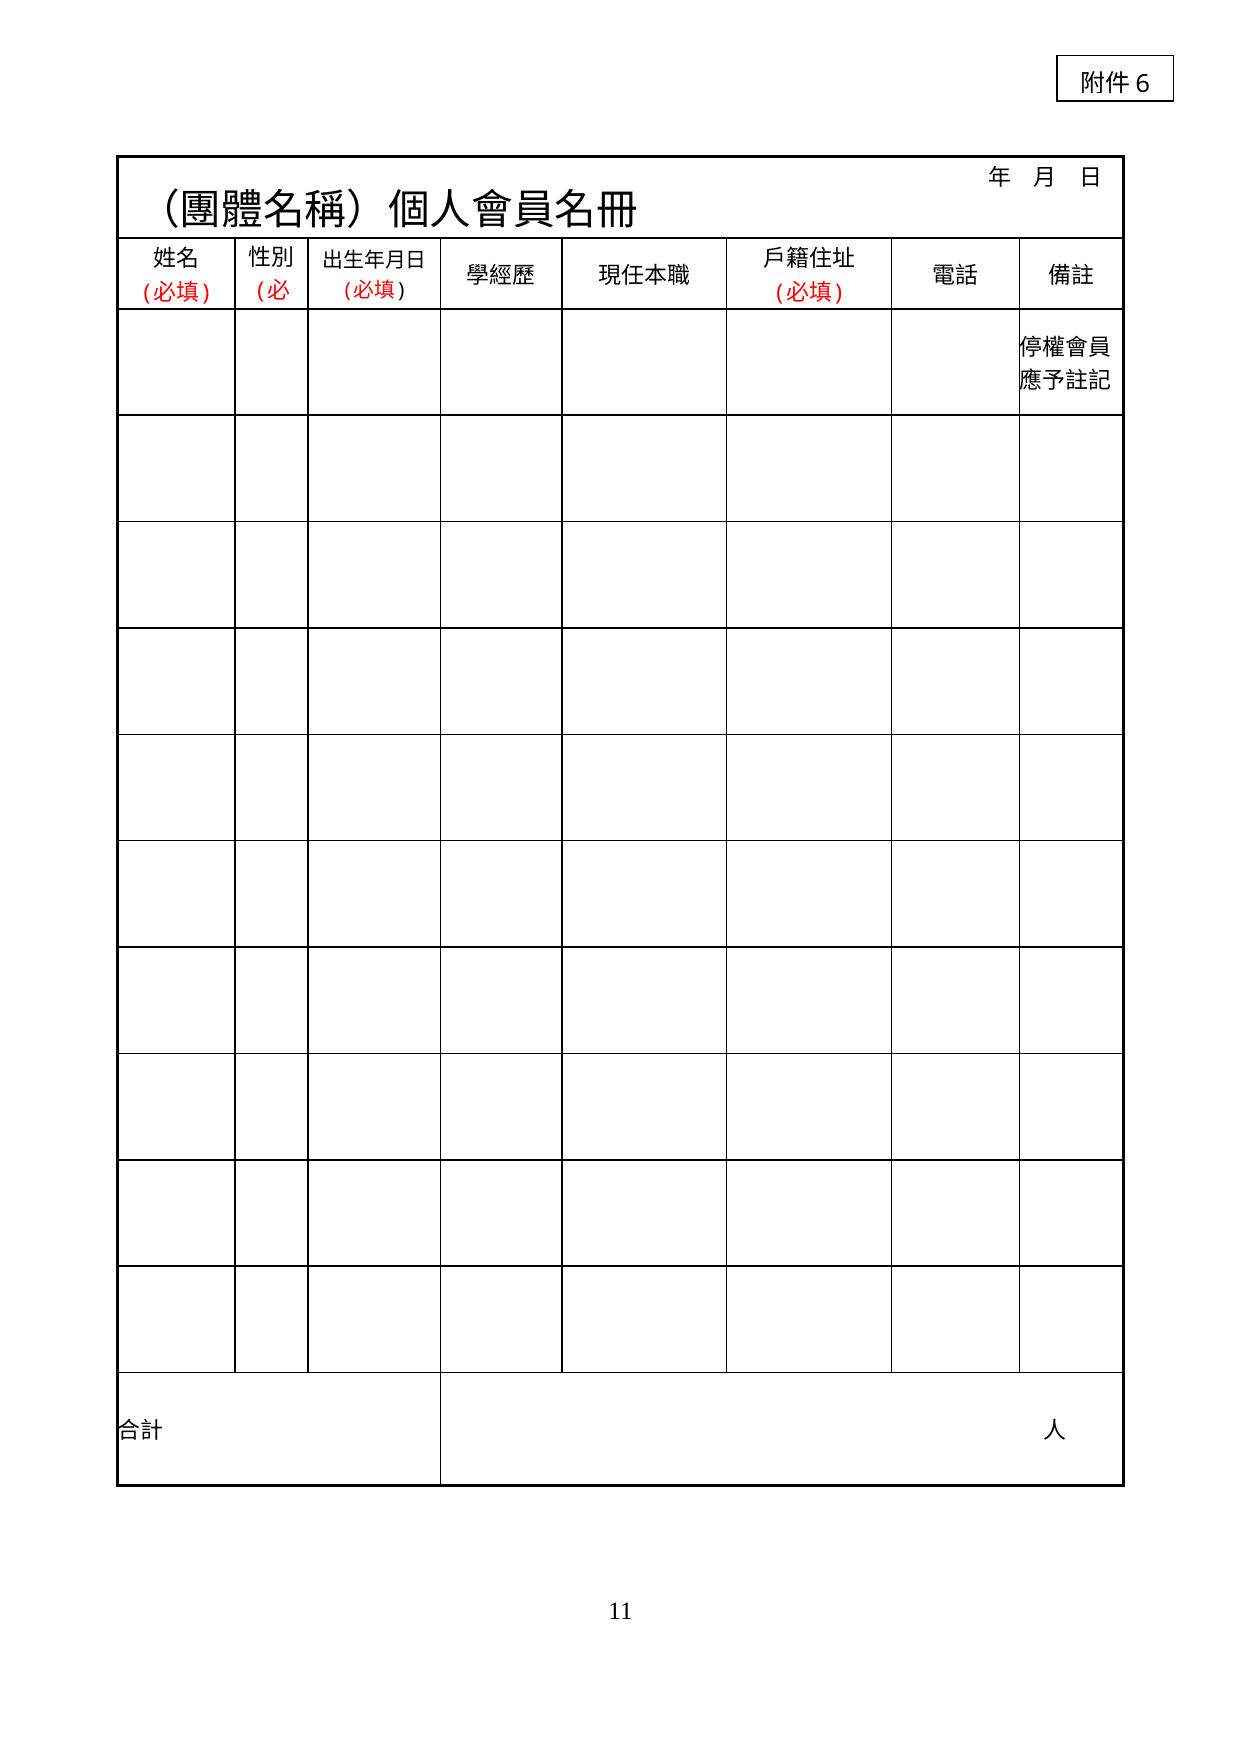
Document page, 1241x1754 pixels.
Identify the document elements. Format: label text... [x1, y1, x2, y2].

table_cell [563, 948, 726, 1052]
table_cell [1020, 841, 1122, 946]
table_cell [563, 1161, 726, 1265]
table_cell [236, 522, 307, 627]
table_cell 學經歷 [441, 239, 561, 308]
table_cell [309, 735, 440, 840]
table_cell 停權會員 應予註記 [1020, 310, 1122, 414]
table_cell [236, 310, 307, 414]
table_cell [119, 629, 234, 733]
table_cell [441, 841, 561, 946]
table_cell [309, 1267, 440, 1372]
table_cell [727, 629, 891, 733]
table_cell [119, 735, 234, 840]
table_cell [1020, 735, 1122, 840]
table_cell 人 [441, 1373, 1122, 1484]
table_cell [119, 522, 234, 627]
table_cell [441, 1161, 561, 1265]
text 附件6 [1072, 64, 1158, 93]
table_cell [563, 1267, 726, 1372]
table_cell [892, 1054, 1019, 1159]
table_cell [727, 522, 891, 627]
table_cell [892, 1161, 1019, 1265]
table_cell [441, 310, 561, 414]
table_cell [727, 1161, 891, 1265]
table_cell [441, 1054, 561, 1159]
table_cell [892, 1267, 1019, 1372]
table_cell 現任本職 [563, 239, 726, 308]
table_cell [1020, 1054, 1122, 1159]
table_cell [309, 1054, 440, 1159]
table_cell [1020, 629, 1122, 733]
table_cell [309, 629, 440, 733]
table_cell [236, 948, 307, 1052]
table_cell [727, 310, 891, 414]
table_cell 姓名 (必填) [119, 239, 234, 308]
table_cell [236, 1161, 307, 1265]
table_cell [236, 1054, 307, 1159]
table_cell [441, 948, 561, 1052]
table_cell [727, 841, 891, 946]
table_cell [727, 1267, 891, 1372]
table_cell [119, 948, 234, 1052]
table_cell 出生年月日(必填) [309, 239, 440, 308]
table_cell [441, 1267, 561, 1372]
table_cell [1020, 1161, 1122, 1265]
table_cell [1020, 948, 1122, 1052]
table_cell [892, 948, 1019, 1052]
table_cell [119, 310, 234, 414]
table_cell [563, 1054, 726, 1159]
table_cell [309, 310, 440, 414]
table_cell [236, 1267, 307, 1372]
table_cell 戶籍住址 (必填) [727, 239, 891, 308]
table_cell [563, 841, 726, 946]
table_cell 性別(必填) [236, 239, 307, 308]
table_cell [236, 735, 307, 840]
table_cell [119, 841, 234, 946]
table_cell [892, 310, 1019, 414]
table_cell 合計 [119, 1373, 440, 1484]
table_cell [119, 1267, 234, 1372]
table_cell [441, 735, 561, 840]
table_header （團體名稱）個人會員名冊 年 月 日 [119, 158, 1122, 237]
table_cell [441, 629, 561, 733]
table_cell [236, 416, 307, 521]
table_cell [892, 416, 1019, 521]
table_cell [727, 948, 891, 1052]
table_cell [892, 841, 1019, 946]
table_cell [563, 310, 726, 414]
table_cell 電話 [892, 239, 1019, 308]
table_cell [563, 735, 726, 840]
table_cell [892, 522, 1019, 627]
table_cell [727, 1054, 891, 1159]
table_cell [892, 629, 1019, 733]
table_cell [892, 735, 1019, 840]
table_cell [727, 416, 891, 521]
table_cell [236, 841, 307, 946]
table_cell [1020, 416, 1122, 521]
table_cell [1020, 522, 1122, 627]
table_cell [441, 522, 561, 627]
table_cell [119, 416, 234, 521]
table_cell [309, 841, 440, 946]
table_cell [309, 522, 440, 627]
table_cell [119, 1054, 234, 1159]
table_cell [563, 416, 726, 521]
table_cell [727, 735, 891, 840]
table_cell [236, 629, 307, 733]
table_cell [309, 948, 440, 1052]
table_cell [563, 629, 726, 733]
table_cell [1020, 1267, 1122, 1372]
table_cell [563, 522, 726, 627]
table_cell [441, 416, 561, 521]
table_cell 備註 [1020, 239, 1122, 308]
table_cell [119, 1161, 234, 1265]
table_cell [309, 1161, 440, 1265]
table_cell [309, 416, 440, 521]
